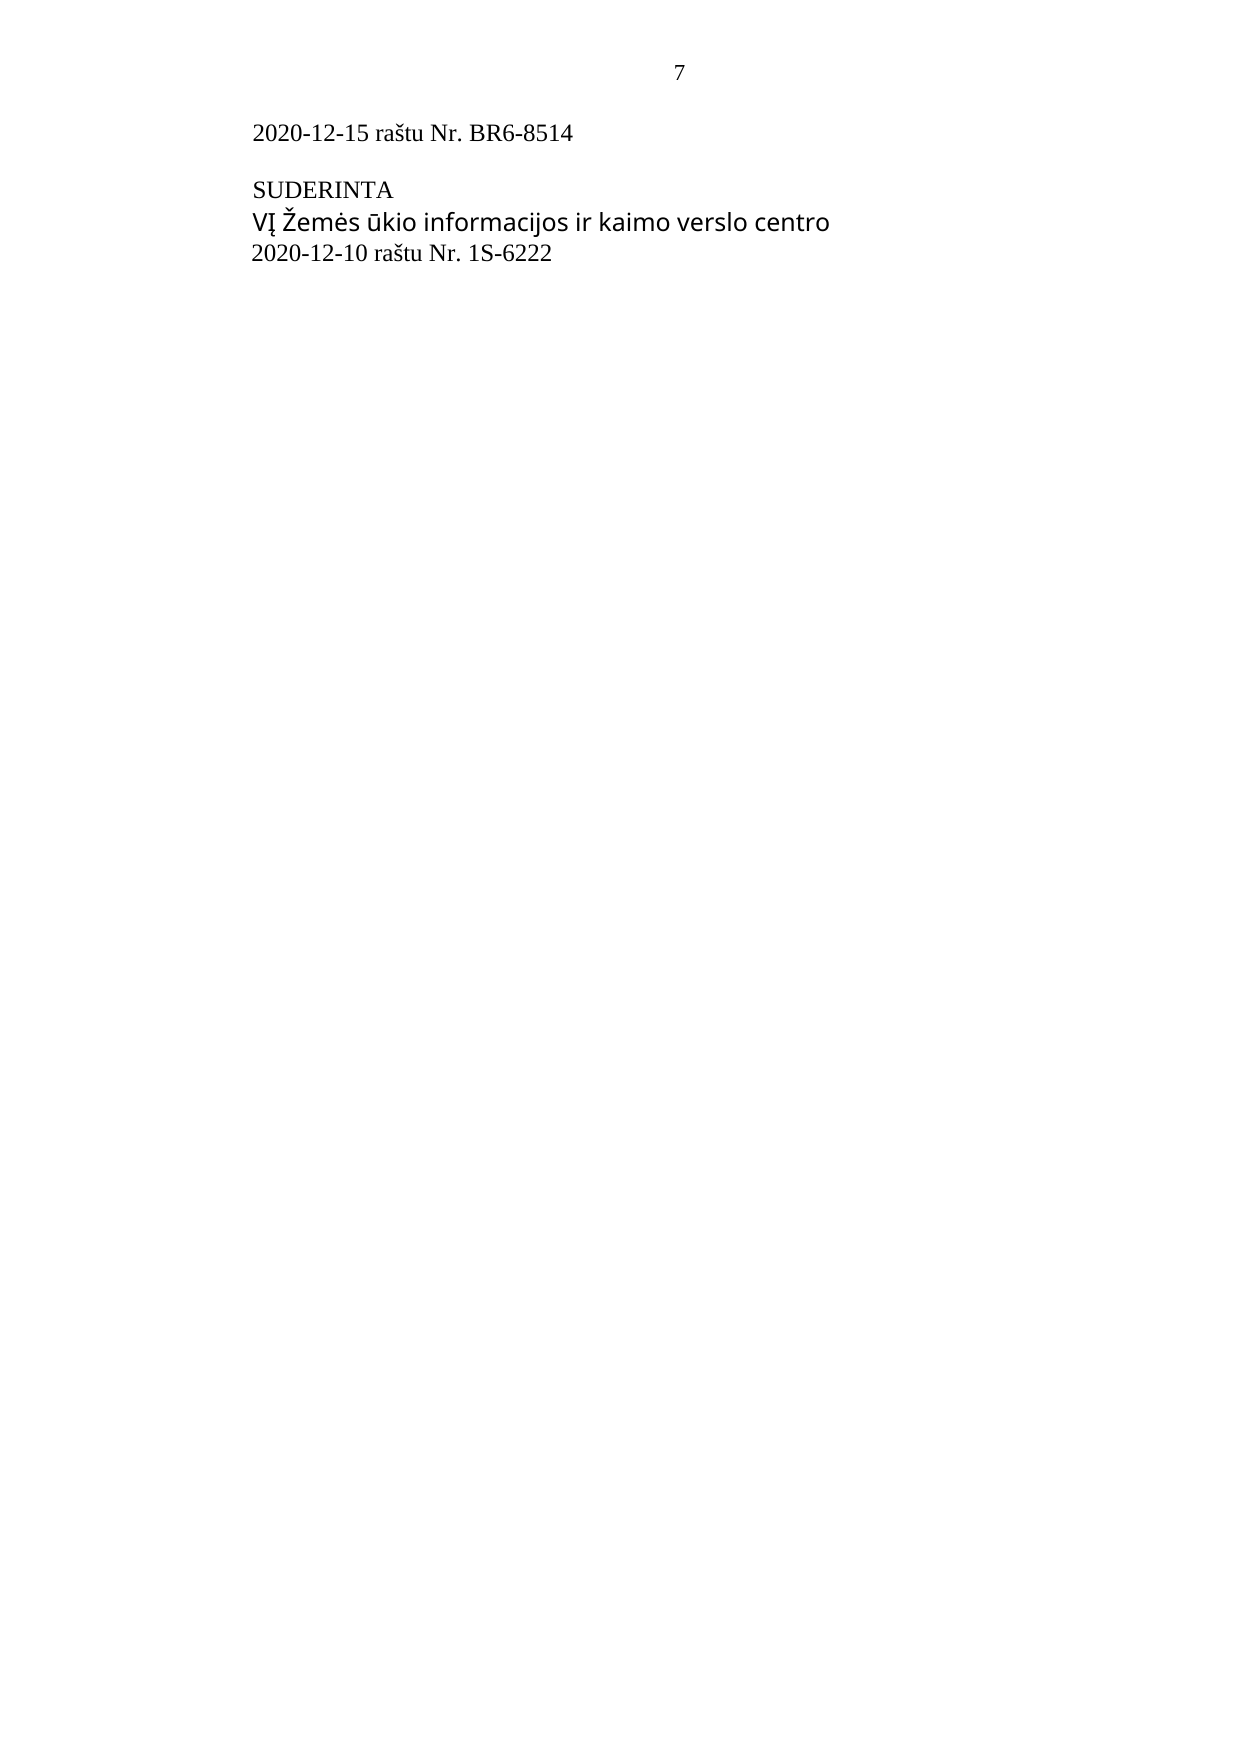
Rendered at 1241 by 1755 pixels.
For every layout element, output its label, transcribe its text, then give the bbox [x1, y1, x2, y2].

text 2020-12-15 raštu Nr. BR6-8514 [252, 118, 1181, 147]
text 2020-12-10 raštu Nr. 1S-6222 [251, 238, 1181, 267]
text SUDERINTA [252, 176, 1181, 204]
text VĮ Žemės ūkio informacijos ir kaimo verslo centro [252, 204, 1181, 238]
